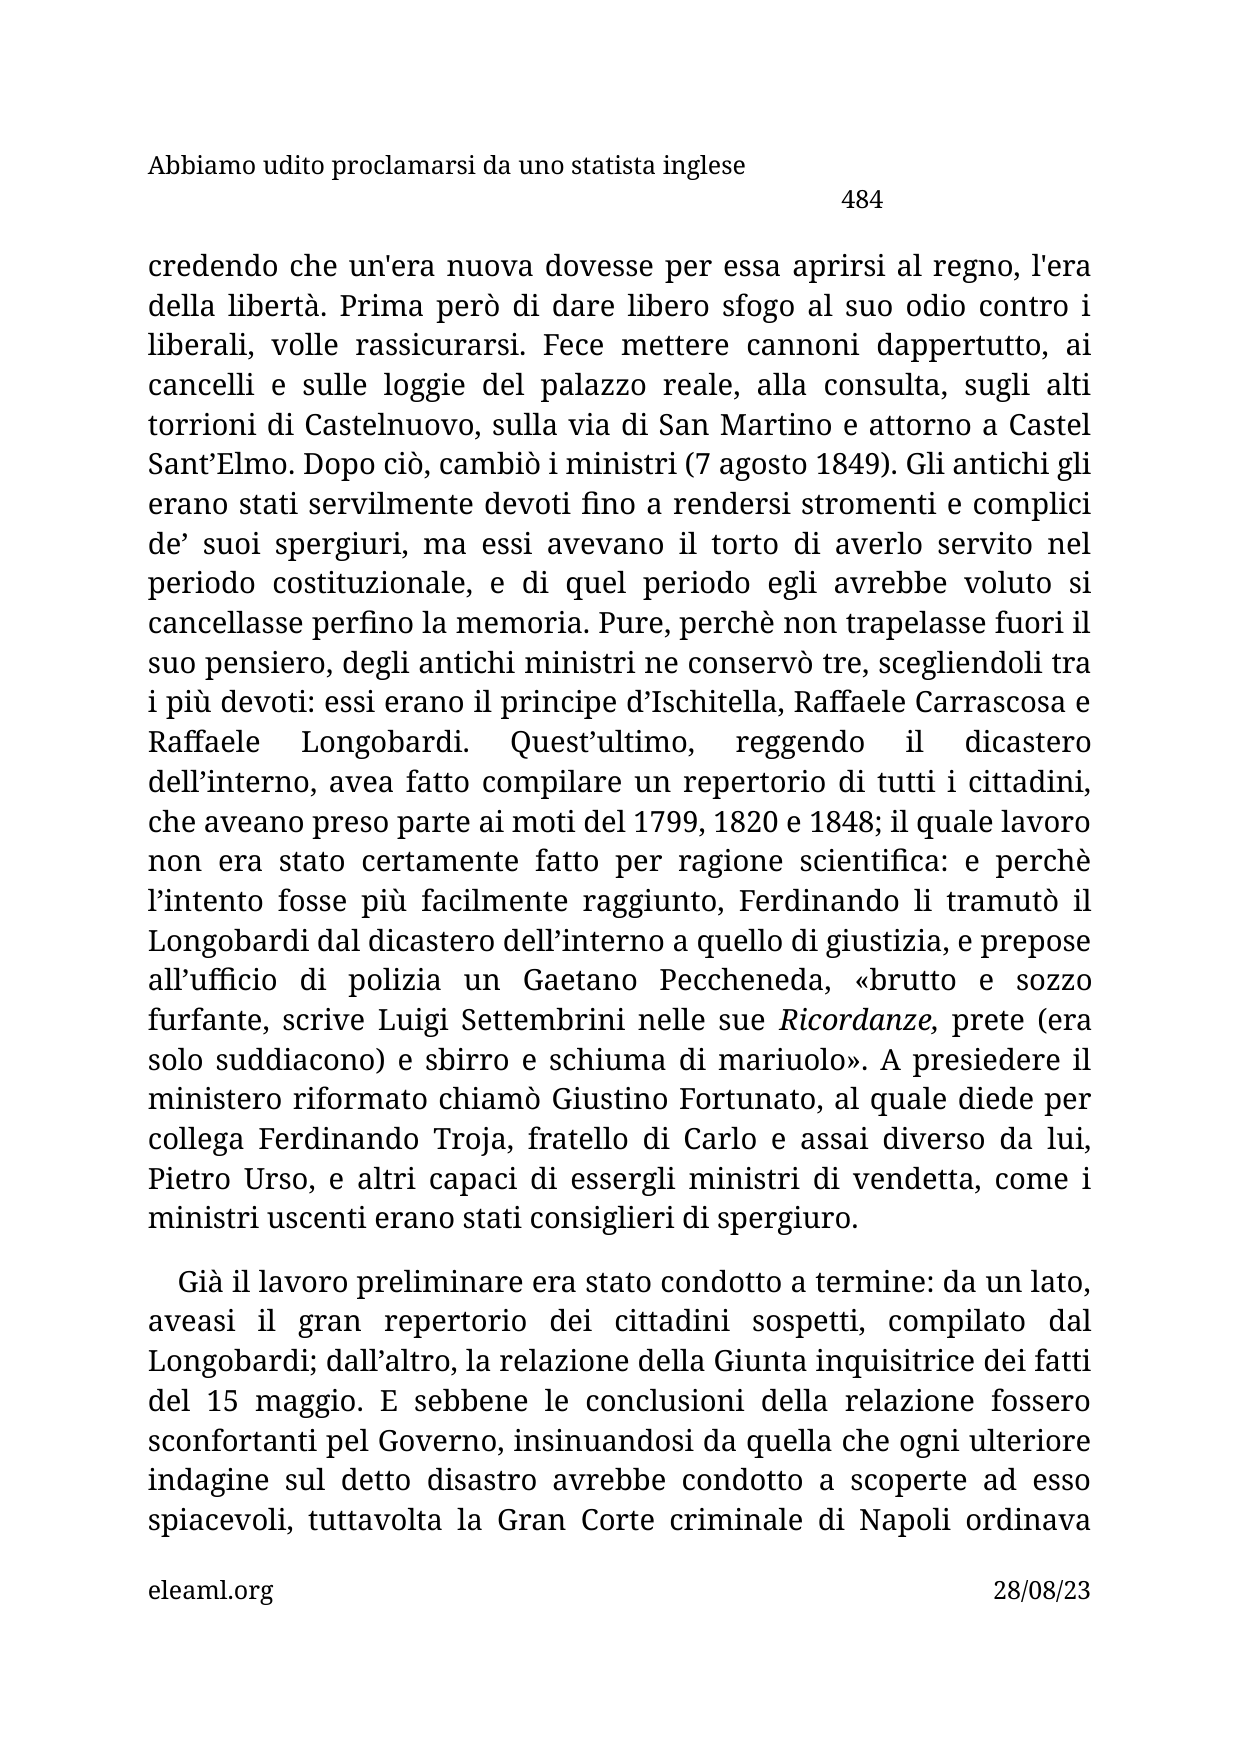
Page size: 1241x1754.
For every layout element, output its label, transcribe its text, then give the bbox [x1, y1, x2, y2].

text Già il lavoro preliminare era stato condotto a termine: da un lato, aveasi il gran repertorio dei cittadini sospetti, compilato dal Longobardi; dall’altro, la relazione della Giunta inquisitrice dei fatti del 15 maggio. E sebbene le conclusioni della relazione fossero sconfortanti pel Governo, insinuandosi da quella che ogni ulteriore indagine sul detto disastro avrebbe condotto a scoperte ad esso spiacevoli, tuttavolta la Gran Corte criminale di Napoli ordinava [148, 1261, 1093, 1539]
text credendo che un'era nuova dovesse per essa aprirsi al regno, l'era della libertà. Prima però di dare libero sfogo al suo odio contro i liberali, volle rassicurarsi. Fece mettere cannoni dappertutto, ai cancelli e sulle loggie del palazzo reale, alla consulta, sugli alti torrioni di Castelnuovo, sulla via di San Martino e attorno a Castel Sant’Elmo. Dopo ciò, cambiò i ministri (7 agosto 1849). Gli antichi gli erano stati servilmente devoti fino a rendersi stromenti e complici de’ suoi spergiuri, ma essi avevano il torto di averlo servito nel periodo costituzionale, e di quel periodo egli avrebbe voluto si cancellasse perfino la memoria. Pure, perchè non trapelasse fuori il suo pensiero, degli antichi ministri ne conservò tre, scegliendoli tra i più devoti: essi erano il principe d’Ischitella, Raffaele Carrascosa e Raffaele Longobardi. Quest’ultimo, reggendo il dicastero dell’interno, avea fatto compilare un repertorio di tutti i cittadini, che aveano preso parte ai moti del 1799, 1820 e 1848; il quale lavoro non era stato certamente fatto per ragione scientifica: e perchè l’intento fosse più facilmente raggiunto, Ferdinando li tramutò il Longobardi dal dicastero dell’interno a quello di giustizia, e prepose all’ufficio di polizia un Gaetano Peccheneda, «brutto e sozzo furfante, scrive Luigi Settembrini nelle sue Ricordanze, prete (era solo suddiacono) e sbirro e schiuma di mariuolo». A presiedere il ministero riformato chiamò Giustino Fortunato, al quale diede per collega Ferdinando Troja, fratello di Carlo e assai diverso da lui, Pietro Urso, e altri capaci di essergli ministri di vendetta, come i ministri uscenti erano stati consiglieri di spergiuro. [148, 245, 1093, 1237]
